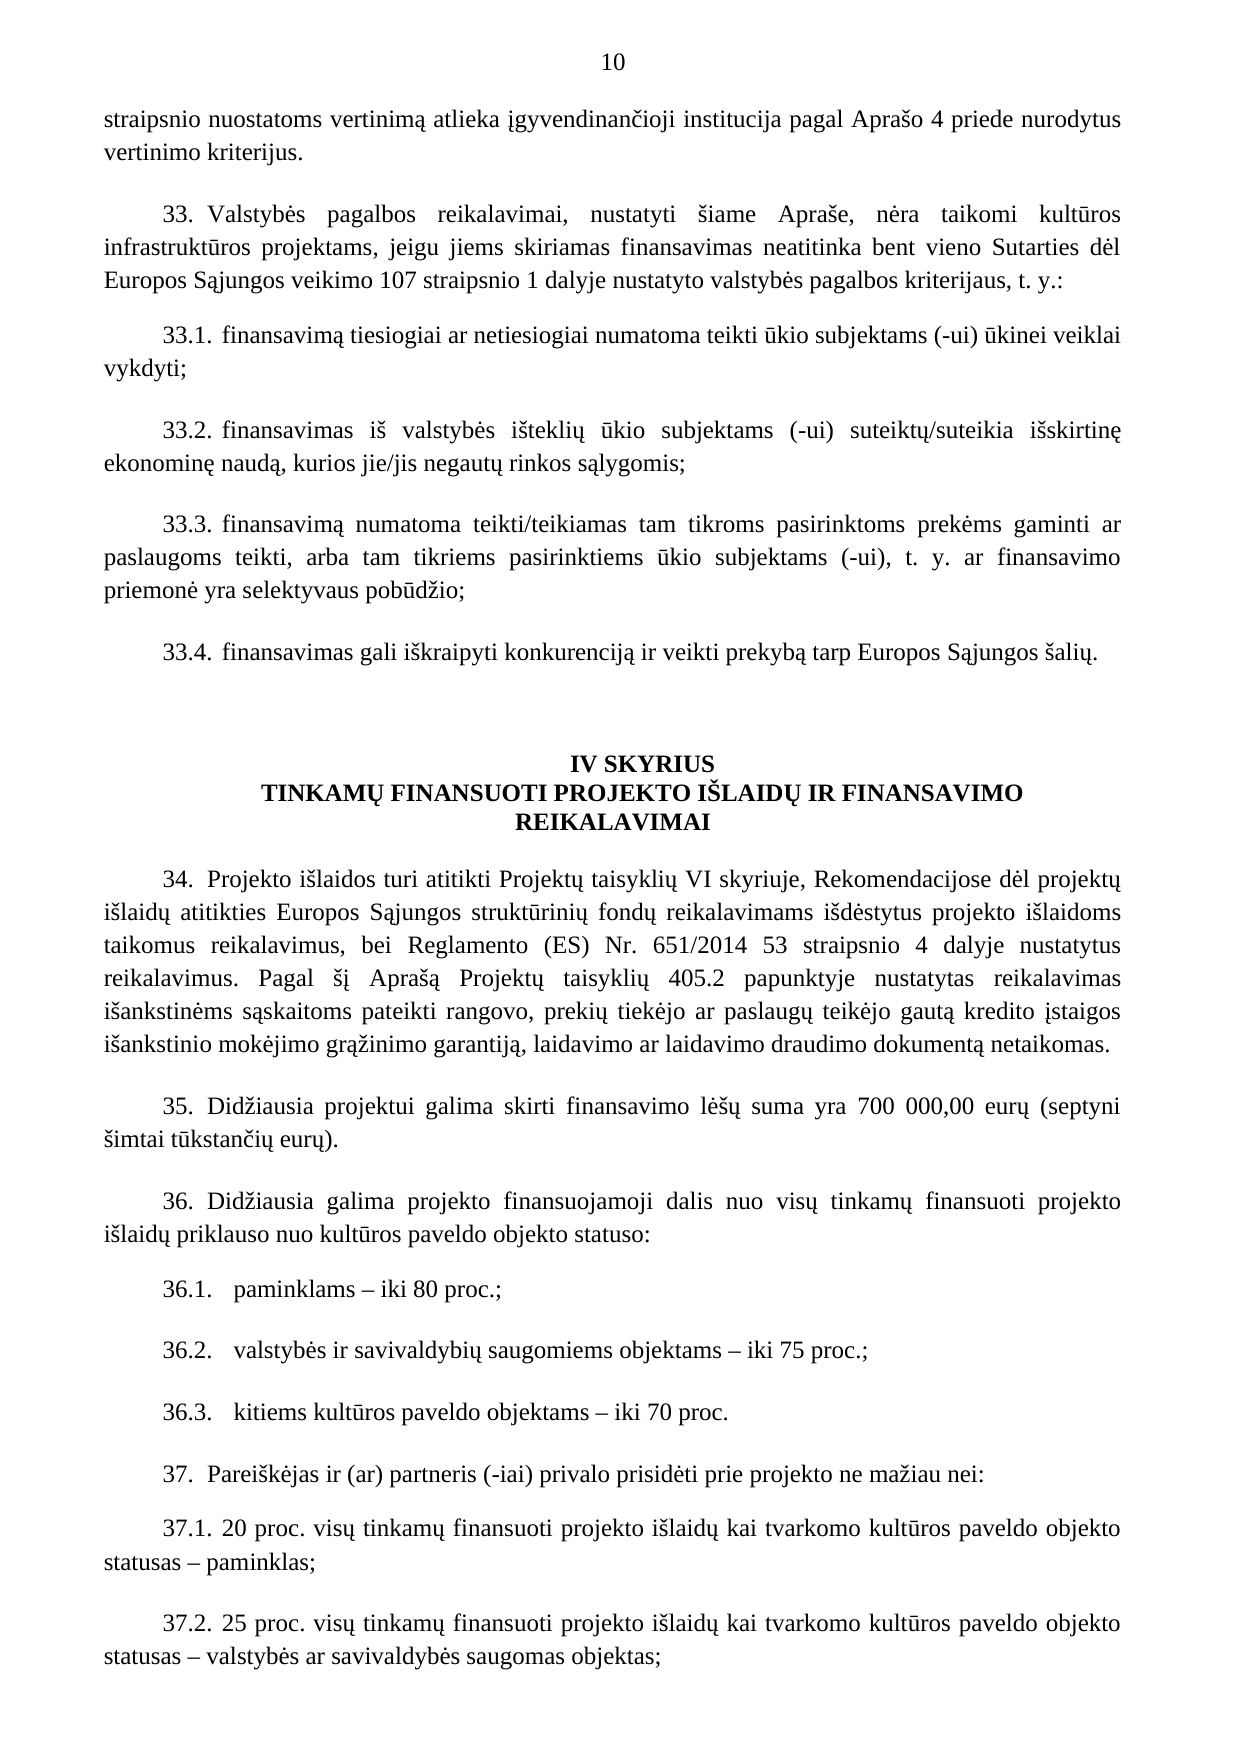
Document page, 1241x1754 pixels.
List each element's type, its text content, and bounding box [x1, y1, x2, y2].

text 33.1. finansavimą tiesiogiai ar netiesiogiai numatoma teikti ūkio subjektams (-ui) ūkinei veiklai vykdyti; [103, 320, 1122, 382]
text 37. Pareiškėjas ir (ar) partneris (-iai) privalo prisidėti prie projekto ne mažiau nei: [103, 1459, 1122, 1488]
text 33.3. finansavimą numatoma teikti/teikiamas tam tikroms pasirinktoms prekėms gaminti ar paslaugoms teikti, arba tam tikriems pasirinktiems ūkio subjektams (-ui), t. y. ar finansavimo priemonė yra selektyvaus pobūdžio; [103, 509, 1122, 604]
text 36.3. kitiems kultūros paveldo objektams – iki 70 proc. [103, 1397, 1122, 1426]
text 35. Didžiausia projektui galima skirti finansavimo lėšų suma yra 700 000,00 eurų (septyni šimtai tūkstančių eurų). [103, 1091, 1122, 1153]
text 37.1. 20 proc. visų tinkamų finansuoti projekto išlaidų kai tvarkomo kultūros paveldo objekto statusas – paminklas; [103, 1513, 1122, 1575]
text 33.2. finansavimas iš valstybės išteklių ūkio subjektams (-ui) suteiktų/suteikia išskirtinę ekonominę naudą, kurios jie/jis negautų rinkos sąlygomis; [103, 415, 1122, 476]
text 33.4. finansavimas gali iškraipyti konkurenciją ir veikti prekybą tarp Europos Sąjungos šalių. [103, 637, 1122, 666]
text TINKAMŲ FINANSUOTI PROJEKTO IŠLAIDŲ IR FINANSAVIMO REIKALAVIMAI [103, 778, 1122, 836]
text straipsnio nuostatoms vertinimą atlieka įgyvendinančioji institucija pagal Aprašo 4 priede nurodytus vertinimo kriterijus. [103, 104, 1122, 166]
text 36.1. paminklams – iki 80 proc.; [103, 1274, 1122, 1302]
text 37.2. 25 proc. visų tinkamų finansuoti projekto išlaidų kai tvarkomo kultūros paveldo objekto statusas – valstybės ar savivaldybės saugomas objektas; [103, 1608, 1122, 1670]
text 36. Didžiausia galima projekto finansuojamoji dalis nuo visų tinkamų finansuoti projekto išlaidų priklauso nuo kultūros paveldo objekto statuso: [103, 1186, 1122, 1248]
text 36.2. valstybės ir savivaldybių saugomiems objektams – iki 75 proc.; [103, 1335, 1122, 1364]
text IV SKYRIUS [103, 749, 1122, 778]
text 33. Valstybės pagalbos reikalavimai, nustatyti šiame Apraše, nėra taikomi kultūros infrastruktūros projektams, jeigu jiems skiriamas finansavimas neatitinka bent vieno Sutarties dėl Europos Sąjungos veikimo 107 straipsnio 1 dalyje nustatyto valstybės pagalbos kriterijaus, t. y.: [103, 199, 1122, 294]
text 34. Projekto išlaidos turi atitikti Projektų taisyklių VI skyriuje, Rekomendacijose dėl projektų išlaidų atitikties Europos Sąjungos struktūrinių fondų reikalavimams išdėstytus projekto išlaidoms taikomus reikalavimus, bei Reglamento (ES) Nr. 651/2014 53 straipsnio 4 dalyje nustatytus reikalavimus. Pagal šį Aprašą Projektų taisyklių 405.2 papunktyje nustatytas reikalavimas išankstinėms sąskaitoms pateikti rangovo, prekių tiekėjo ar paslaugų teikėjo gautą kredito įstaigos išankstinio mokėjimo grąžinimo garantiją, laidavimo ar laidavimo draudimo dokumentą netaikomas. [103, 864, 1122, 1058]
